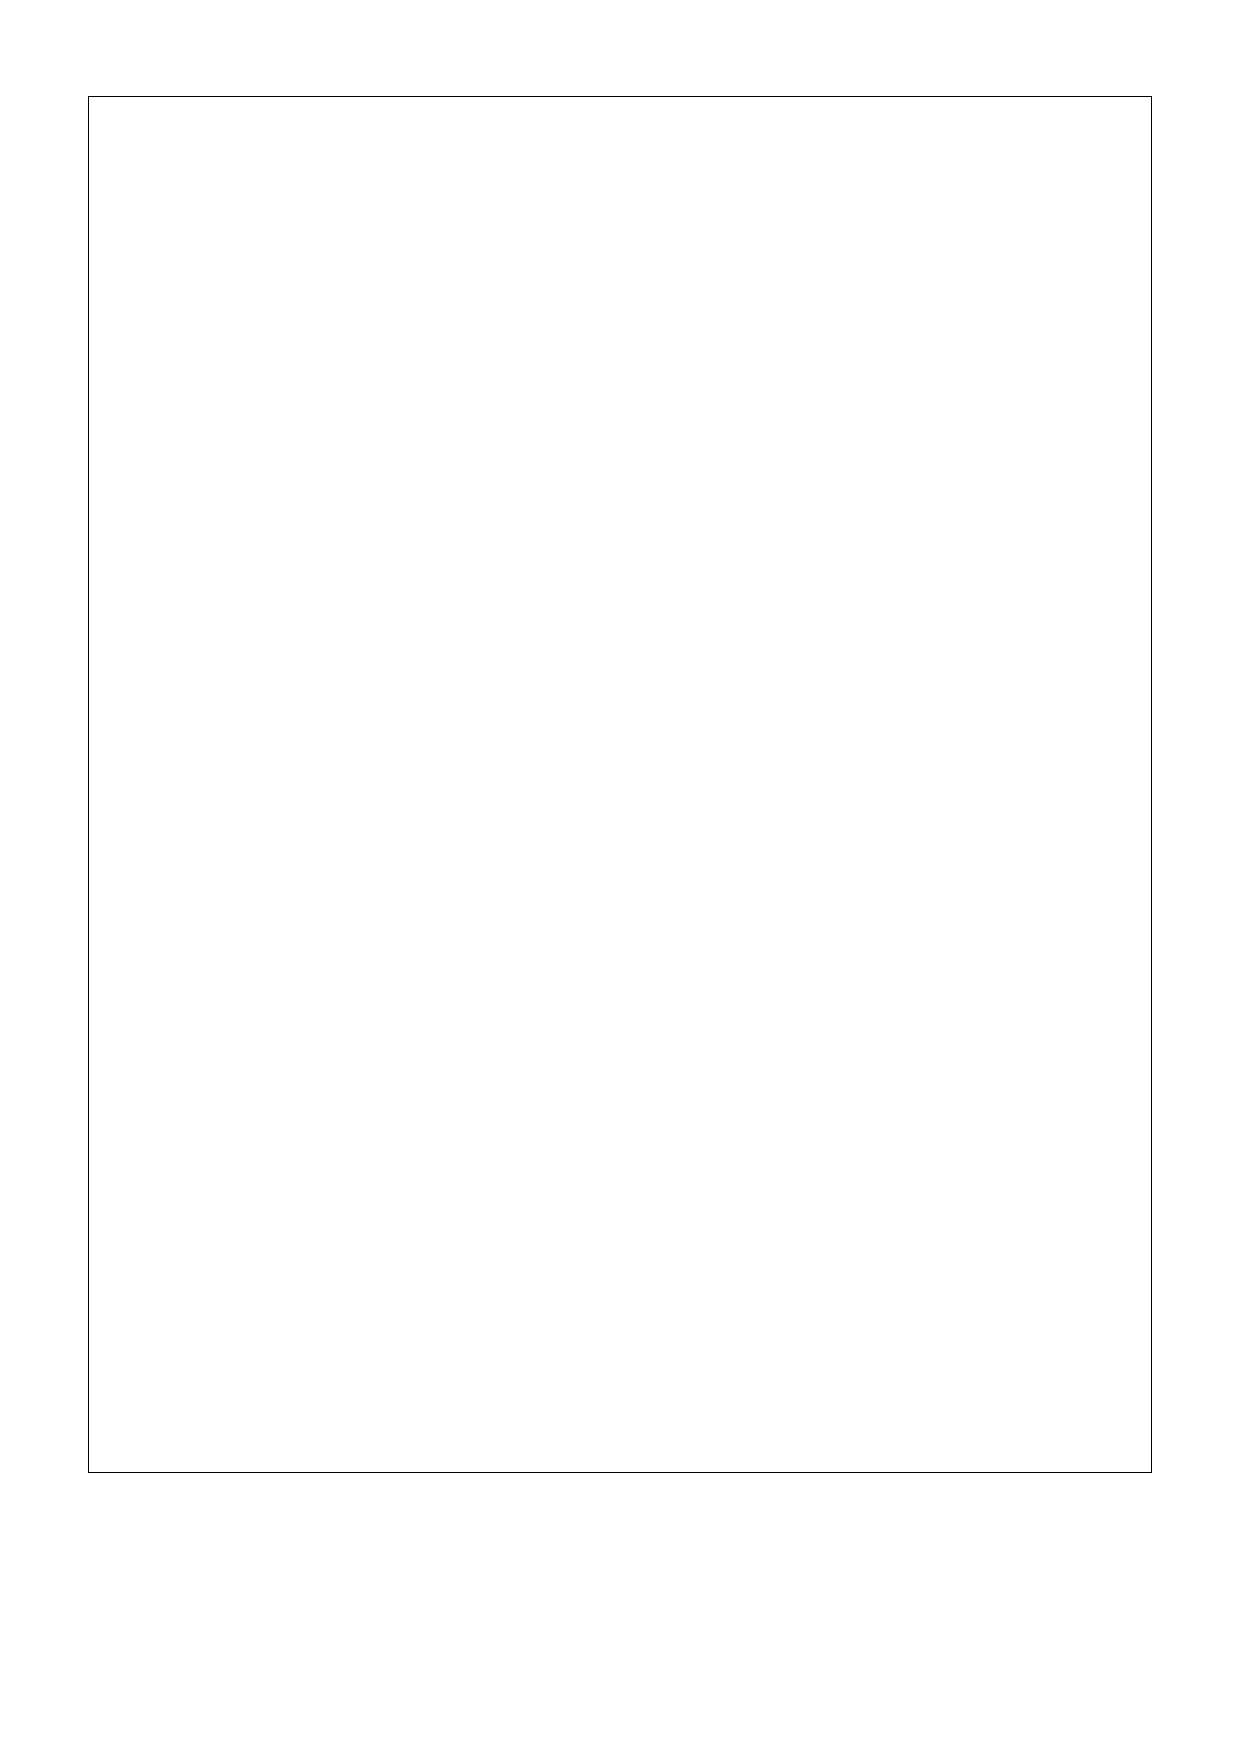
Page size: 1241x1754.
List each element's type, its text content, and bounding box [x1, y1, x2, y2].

table_cell 備註（看完後可刪除）： 1.文字內容須為聲音檔之逐字稿，非聲音檔之摘要，此欄可視需要自行延伸。 2.字型為標楷體，12級字。 3.低年級組：最多800字；中年級組：最多1200字；高年級組：最多2500字（皆含標點符號）。 4.高年級組的參賽內容為廣播劇寫法，格式請參考比賽辦法上的寫法。 5.報名表檔名請填寫班級座號姓名及作品名稱，錄音檔亦是。 [89, 97, 1151, 1472]
